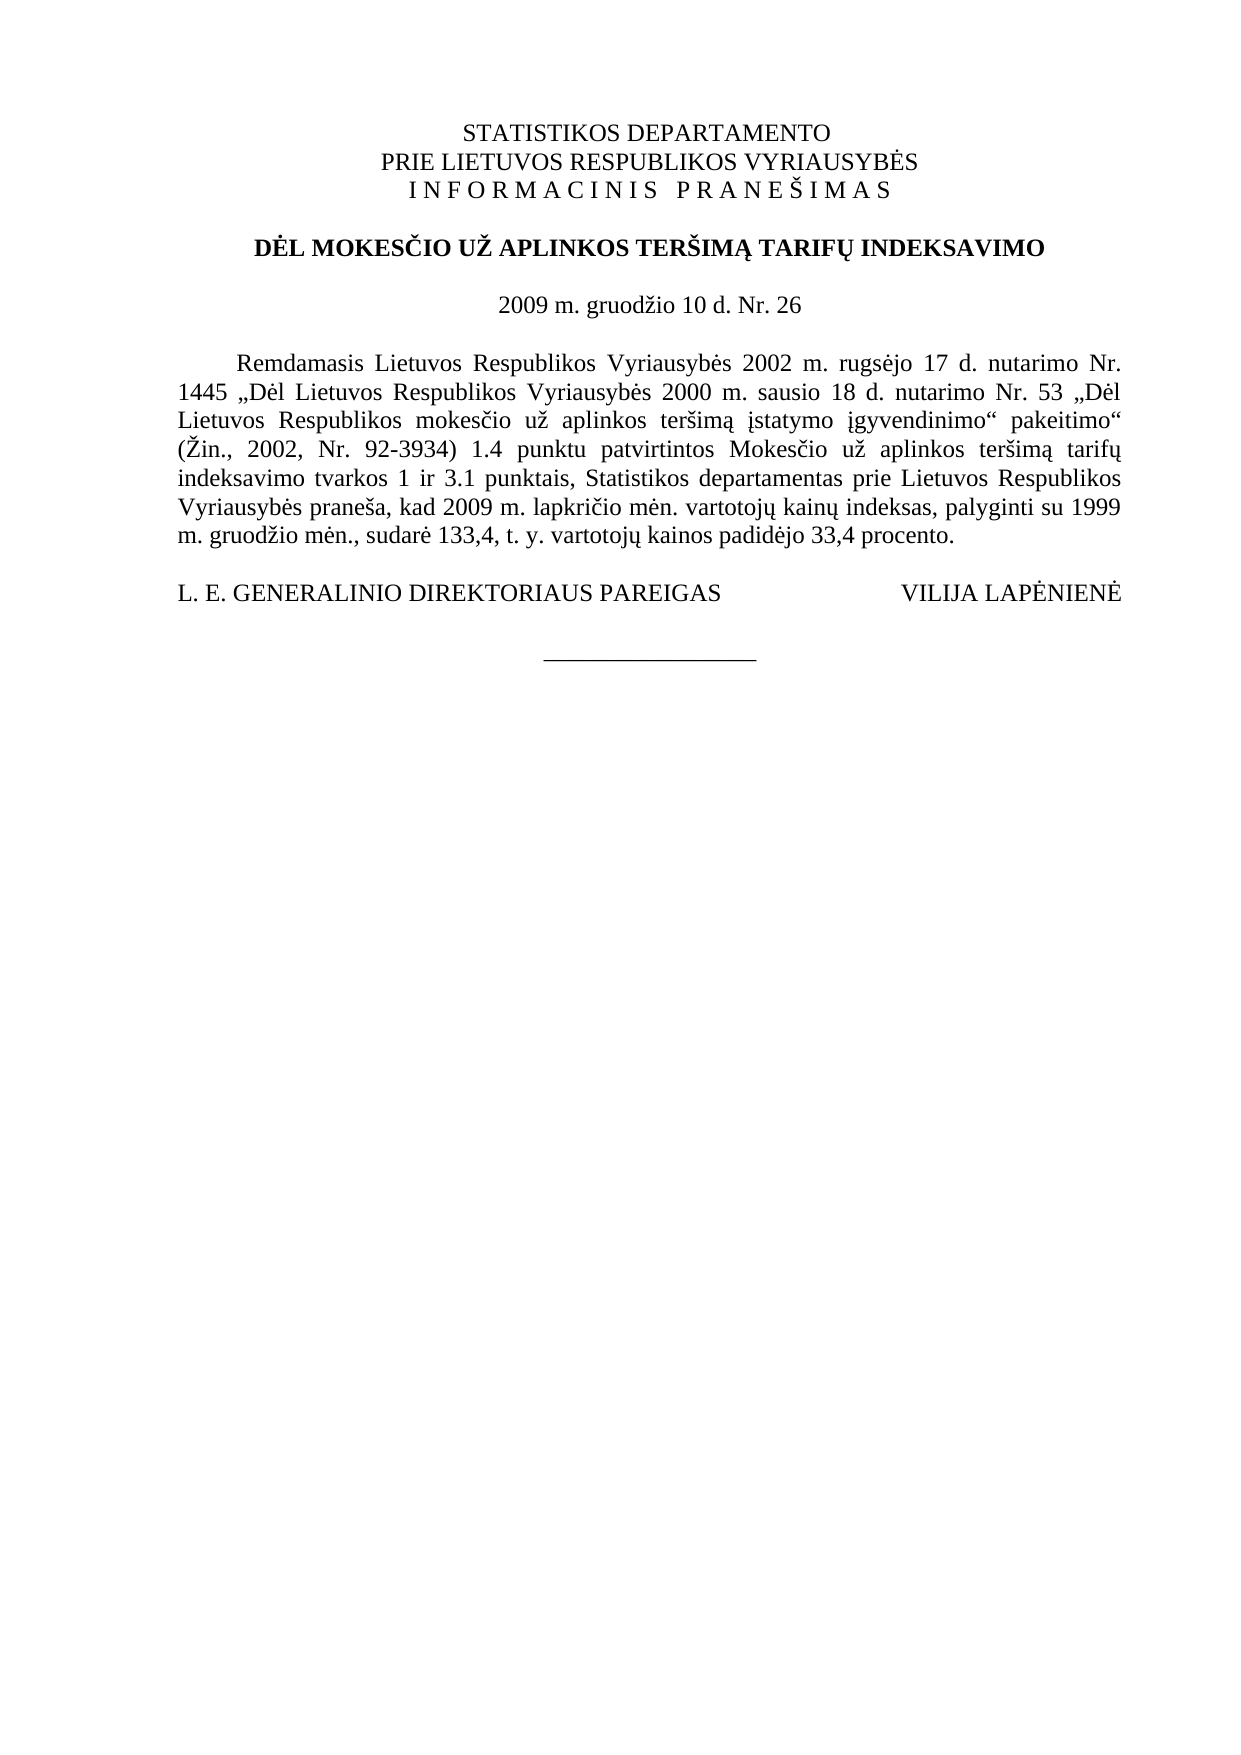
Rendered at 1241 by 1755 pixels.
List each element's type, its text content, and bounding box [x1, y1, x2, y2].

text 2009 m. gruodžio 10 d. Nr. 26 [177, 291, 1122, 319]
text DĖL MOKESČIO UŽ APLINKOS TERŠIMĄ TARIFŲ INDEKSAVIMO [177, 233, 1122, 262]
text STATISTIKOS DEPARTAMENTO PRIE LIETUVOS RESPUBLIKOS VYRIAUSYBĖS [177, 118, 1122, 176]
text _________________ [177, 636, 1122, 664]
text Remdamasis Lietuvos Respublikos Vyriausybės 2002 m. rugsėjo 17 d. nutarimo Nr. 1445 „Dėl Lietuvos Respublikos Vyriausybės 2000 m. sausio 18 d. nutarimo Nr. 53 „Dėl Lietuvos Respublikos mokesčio už aplinkos teršimą įstatymo įgyvendinimo“ pakeitimo“ (Žin., 2002, Nr. 92-3934) 1.4 punktu patvirtintos Mokesčio už aplinkos teršimą tarifų indeksavimo tvarkos 1 ir 3.1 punktais, Statistikos departamentas prie Lietuvos Respublikos Vyriausybės praneša, kad 2009 m. lapkričio mėn. vartotojų kainų indeksas, palyginti su 1999 m. gruodžio mėn., sudarė 133,4, t. y. vartotojų kainos padidėjo 33,4 procento. [177, 348, 1122, 549]
text L. e. generalinio direktoriaus pareigas Vilija Lapėnienė [177, 578, 1122, 607]
text INFORMACINIS PRANEŠIMAS [177, 176, 1122, 204]
